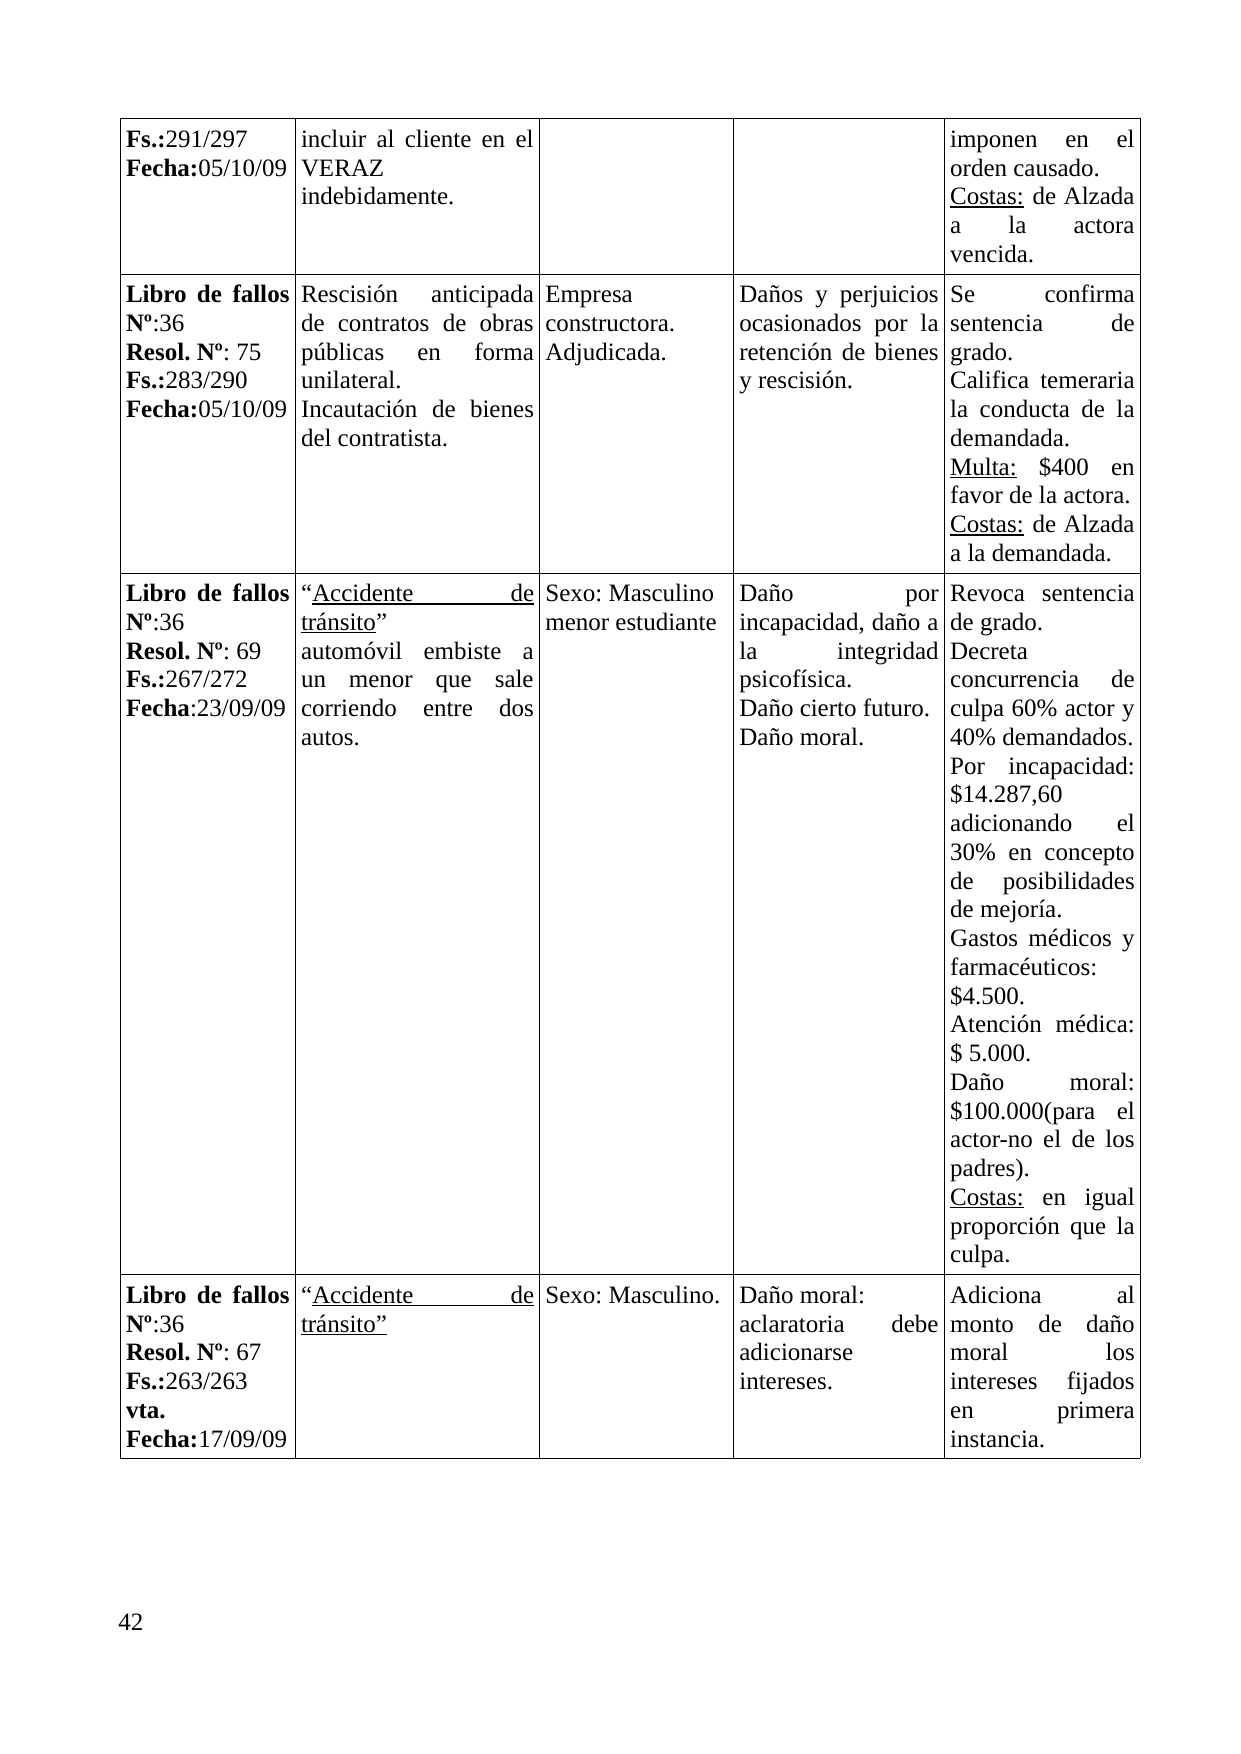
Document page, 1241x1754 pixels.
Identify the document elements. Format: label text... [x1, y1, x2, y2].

table_cell Daño por incapacidad, daño a la integridad psicofísica. Daño cierto futuro. Daño moral. [734, 574, 944, 1274]
table_cell Rescisión anticipada de contratos de obras públicas en forma unilateral. Incautación de bienes del contratista. [296, 275, 539, 572]
table_cell Revoca sentencia de grado. Decreta concurrencia de culpa 60% actor y 40% demandados. Por incapacidad: $14.287,60 adicionando el 30% en concepto de posibilidades de mejoría. Gastos médicos y farmacéuticos: $4.500. Atención médica: $ 5.000. Daño moral: $100.000(para el actor-no el de los padres). Costas: en igual proporción que la culpa. [945, 574, 1140, 1274]
table_cell imponen en el orden causado. Costas: de Alzada a la actora vencida. [945, 119, 1140, 273]
table_cell Libro de fallos Nº:36 Resol. Nº: 67 Fs.:263/263 vta. Fecha:17/09/09 [121, 1275, 295, 1458]
table_cell Fs.:291/297 Fecha:05/10/09 [121, 119, 295, 273]
table_cell Empresa constructora. Adjudicada. [540, 275, 733, 572]
table_cell “Accidente de tránsito” [296, 1275, 539, 1458]
table_cell Libro de fallos Nº:36 Resol. Nº: 75 Fs.:283/290 Fecha:05/10/09 [121, 275, 295, 572]
table_cell “Accidente de tránsito” automóvil embiste a un menor que sale corriendo entre dos autos. [296, 574, 539, 1274]
table_cell Sexo: Masculino. [540, 1275, 733, 1458]
table_cell incluir al cliente en el VERAZ indebidamente. [296, 119, 539, 273]
table_cell [540, 119, 733, 273]
table_cell Se confirma sentencia de grado. Califica temeraria la conducta de la demandada. Multa: $400 en favor de la actora. Costas: de Alzada a la demandada. [945, 275, 1140, 572]
table_cell Libro de fallos Nº:36 Resol. Nº: 69 Fs.:267/272 Fecha:23/09/09 [121, 574, 295, 1274]
table_cell Daño moral: aclaratoria debe adicionarse intereses. [734, 1275, 944, 1458]
table_cell Sexo: Masculino menor estudiante [540, 574, 733, 1274]
table_cell Daños y perjuicios ocasionados por la retención de bienes y rescisión. [734, 275, 944, 572]
table_cell Adiciona al monto de daño moral los intereses fijados en primera instancia. [945, 1275, 1140, 1458]
table_cell [734, 119, 944, 273]
